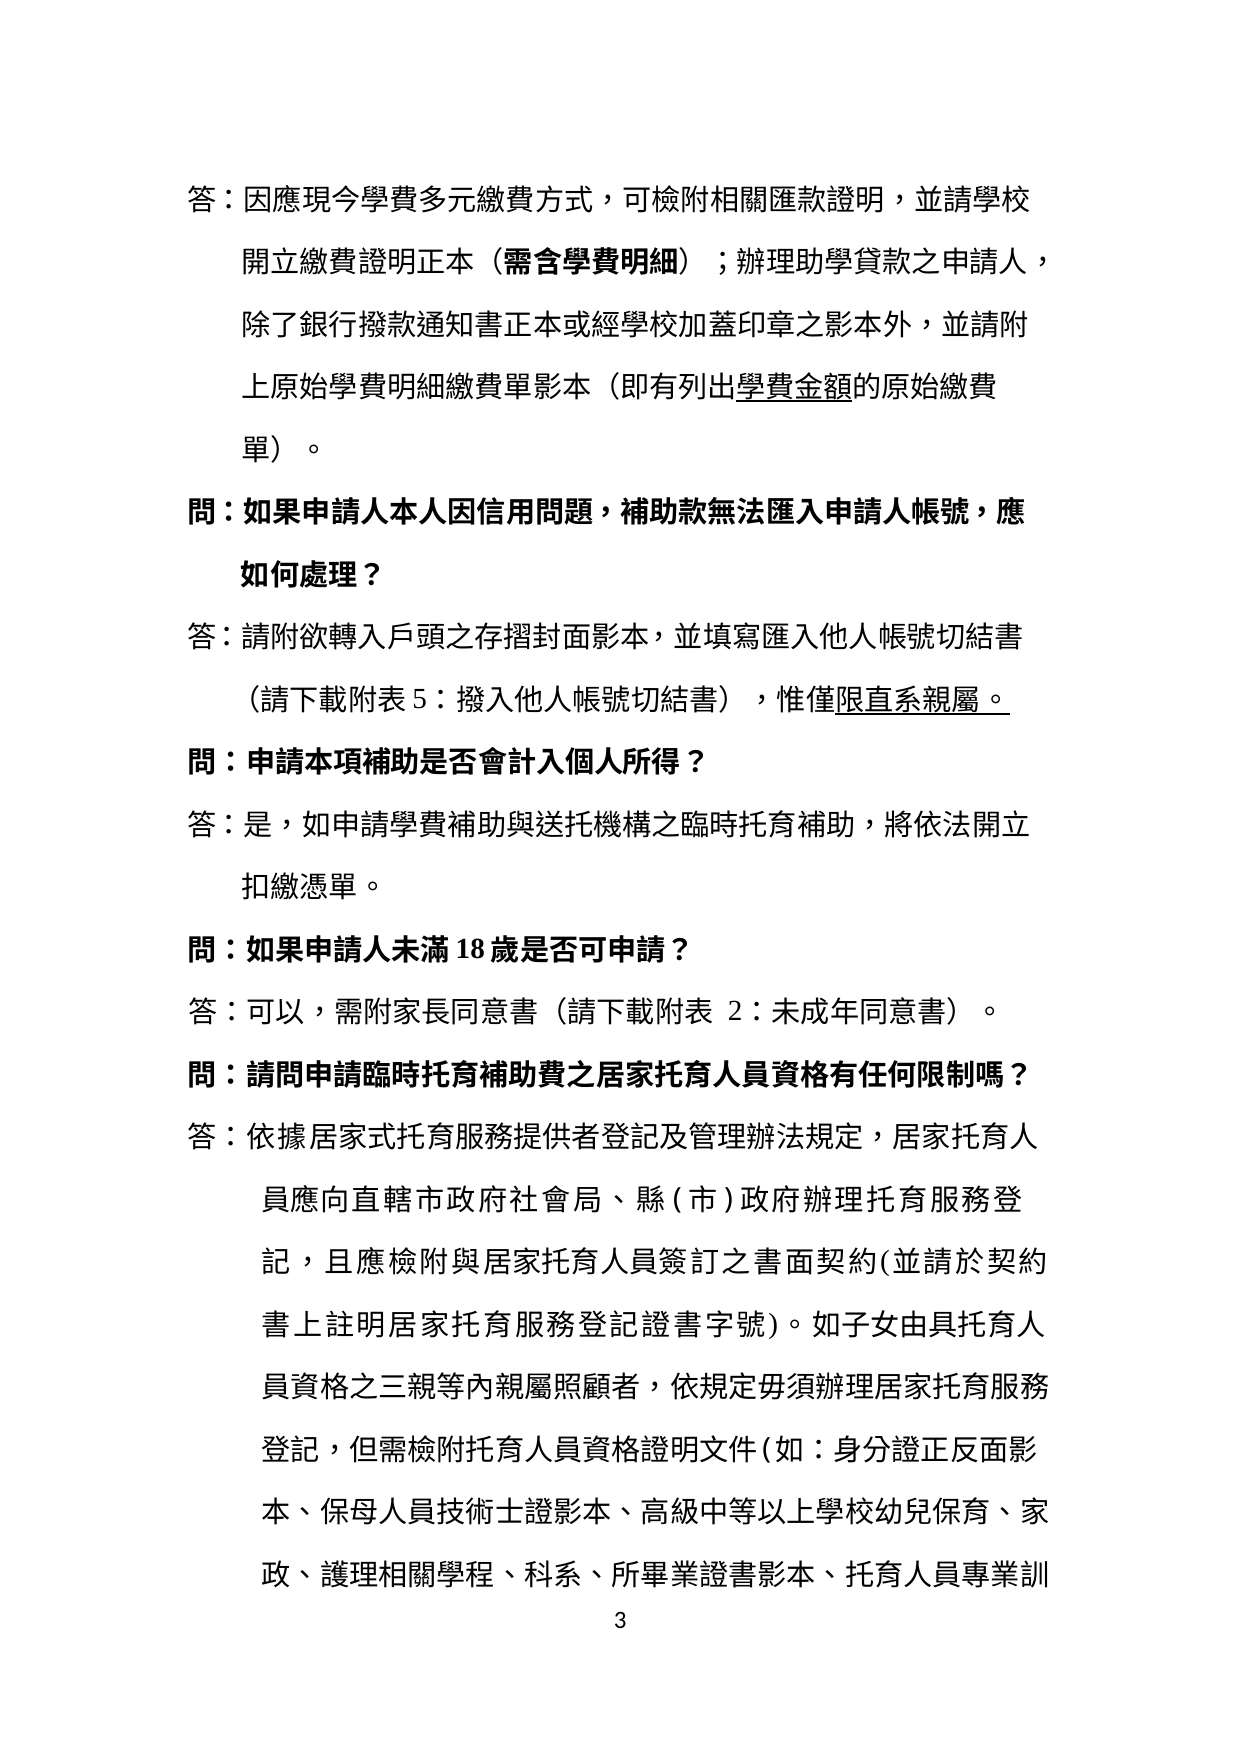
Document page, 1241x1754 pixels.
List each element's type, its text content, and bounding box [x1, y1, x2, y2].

text 問：請問申請臨時托育補助費之居家托育人員資格有任何限制嗎？ [187, 1031, 1053, 1093]
text 答：是，如申請學費補助與送托機構之臨時托育補助，將依法開立扣繳憑單。 [187, 781, 1053, 906]
text 答：因應現今學費多元繳費方式，可檢附相關匯款證明，並請學校開立繳費證明正本（需含學費明細）；辦理助學貸款之申請人，除了銀行撥款通知書正本或經學校加蓋印章之影本外，並請附上原始學費明細繳費單影本（即有列出學費金額的原始繳費單）。 [187, 156, 1041, 468]
text 問：申請本項補助是否會計入個人所得？ [187, 718, 1053, 781]
text 問：如果申請人未滿18歲是否可申請？ [187, 906, 1053, 968]
text 問：如果申請人本人因信用問題，補助款無法匯入申請人帳號，應如何處理？ [187, 468, 1041, 593]
text 答：請附欲轉入戶頭之存摺封面影本，並填寫匯入他人帳號切結書（請下載附表5：撥入他人帳號切結書），惟僅限直系親屬。 [187, 593, 1041, 718]
text 答：依據居家式托育服務提供者登記及管理辦法規定，居家托育人員應向直轄市政府社會局、縣(市)政府辦理托育服務登記，且應檢附與居家托育人員簽訂之書面契約(並請於契約書上註明居家托育服務登記證書字號)。如子女由具托育人員資格之三親等內親屬照顧者，依規定毋須辦理居家托育服務登記，但需檢附托育人員資格證明文件(如：身分證正反面影本、保母人員技術士證影本、高級中等以上學校幼兒保育、家政、護理相關學程、科系、所畢業證書影本、托育人員專業訓 [187, 1093, 1053, 1593]
text 答：可以，需附家長同意書（請下載附表 2：未成年同意書）。 [188, 968, 1053, 1031]
